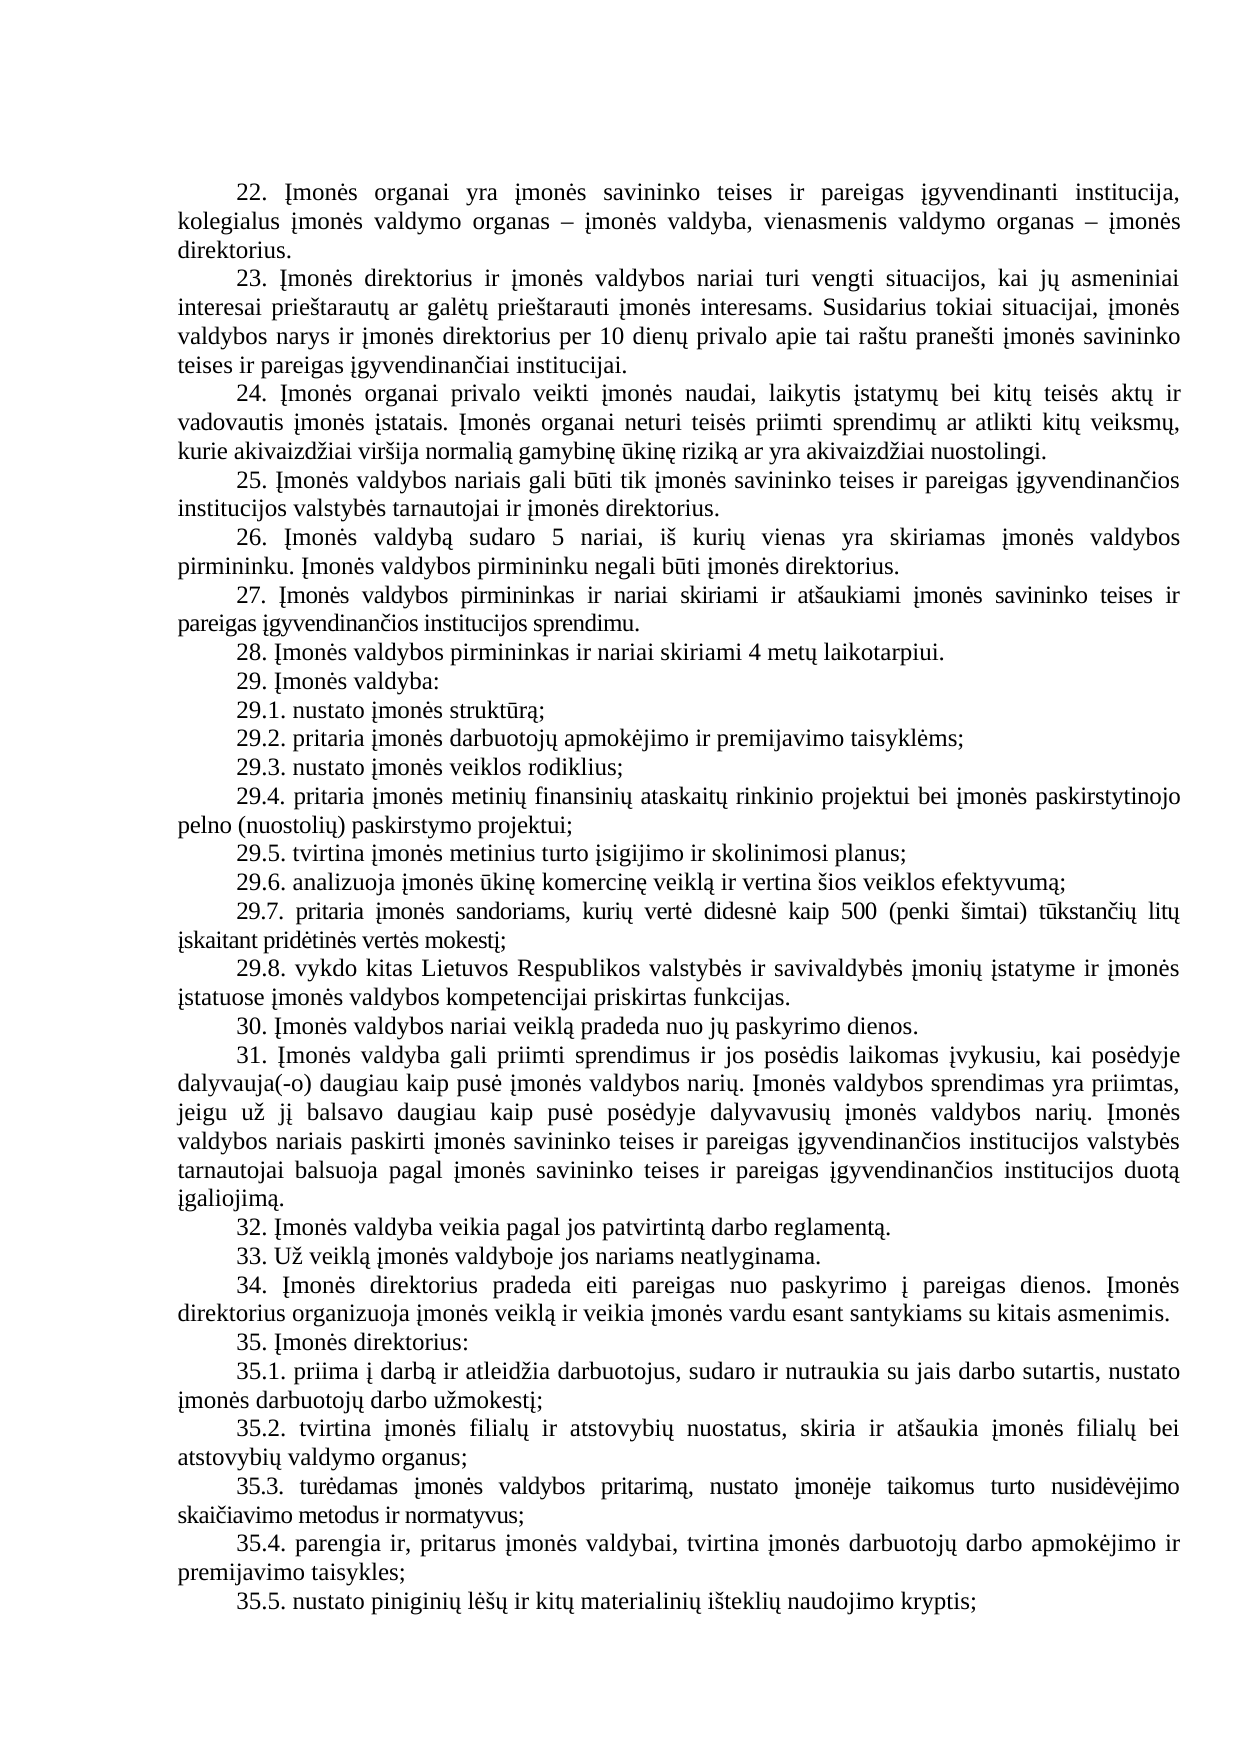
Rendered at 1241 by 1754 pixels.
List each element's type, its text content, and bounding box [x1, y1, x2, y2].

text 30. Įmonės valdybos nariai veiklą pradeda nuo jų paskyrimo dienos. [177, 1011, 1181, 1040]
text 35.1. priima į darbą ir atleidžia darbuotojus, sudaro ir nutraukia su jais darbo sutartis, nustato įmonės darbuotojų darbo užmokestį; [177, 1356, 1181, 1413]
text 26. Įmonės valdybą sudaro 5 nariai, iš kurių vienas yra skiriamas įmonės valdybos pirmininku. Įmonės valdybos pirmininku negali būti įmonės direktorius. [177, 522, 1181, 580]
text 29.6. analizuoja įmonės ūkinę komercinę veiklą ir vertina šios veiklos efektyvumą; [177, 867, 1181, 896]
text 23. Įmonės direktorius ir įmonės valdybos nariai turi vengti situacijos, kai jų asmeniniai interesai prieštarautų ar galėtų prieštarauti įmonės interesams. Susidarius tokiai situacijai, įmonės valdybos narys ir įmonės direktorius per 10 dienų privalo apie tai raštu pranešti įmonės savininko teises ir pareigas įgyvendinančiai institucijai. [177, 263, 1181, 378]
text 33. Už veiklą įmonės valdyboje jos nariams neatlyginama. [177, 1241, 1181, 1270]
text 32. Įmonės valdyba veikia pagal jos patvirtintą darbo reglamentą. [177, 1212, 1181, 1241]
text 29. Įmonės valdyba: [177, 666, 1181, 695]
text 34. Įmonės direktorius pradeda eiti pareigas nuo paskyrimo į pareigas dienos. Įmonės direktorius organizuoja įmonės veiklą ir veikia įmonės vardu esant santykiams su kitais asmenimis. [177, 1270, 1181, 1327]
text 28. Įmonės valdybos pirmininkas ir nariai skiriami 4 metų laikotarpiui. [177, 637, 1181, 666]
text 29.1. nustato įmonės struktūrą; [177, 695, 1181, 723]
text 29.7. pritaria įmonės sandoriams, kurių vertė didesnė kaip 500 (penki šimtai) tūkstančių litų įskaitant pridėtinės vertės mokestį; [177, 896, 1181, 953]
text 29.4. pritaria įmonės metinių finansinių ataskaitų rinkinio projektui bei įmonės paskirstytinojo pelno (nuostolių) paskirstymo projektui; [177, 781, 1181, 838]
text 29.5. tvirtina įmonės metinius turto įsigijimo ir skolinimosi planus; [177, 838, 1181, 867]
text 24. Įmonės organai privalo veikti įmonės naudai, laikytis įstatymų bei kitų teisės aktų ir vadovautis įmonės įstatais. Įmonės organai neturi teisės priimti sprendimų ar atlikti kitų veiksmų, kurie akivaizdžiai viršija normalią gamybinę ūkinę riziką ar yra akivaizdžiai nuostolingi. [177, 378, 1181, 465]
text 31. Įmonės valdyba gali priimti sprendimus ir jos posėdis laikomas įvykusiu, kai posėdyje dalyvauja(-o) daugiau kaip pusė įmonės valdybos narių. Įmonės valdybos sprendimas yra priimtas, jeigu už jį balsavo daugiau kaip pusė posėdyje dalyvavusių įmonės valdybos narių. Įmonės valdybos nariais paskirti įmonės savininko teises ir pareigas įgyvendinančios institucijos valstybės tarnautojai balsuoja pagal įmonės savininko teises ir pareigas įgyvendinančios institucijos duotą įgaliojimą. [177, 1040, 1181, 1212]
text 22. Įmonės organai yra įmonės savininko teises ir pareigas įgyvendinanti institucija, kolegialus įmonės valdymo organas – įmonės valdyba, vienasmenis valdymo organas – įmonės direktorius. [177, 177, 1181, 263]
text 29.8. vykdo kitas Lietuvos Respublikos valstybės ir savivaldybės įmonių įstatyme ir įmonės įstatuose įmonės valdybos kompetencijai priskirtas funkcijas. [177, 953, 1181, 1011]
text 29.2. pritaria įmonės darbuotojų apmokėjimo ir premijavimo taisyklėms; [177, 723, 1181, 752]
text 25. Įmonės valdybos nariais gali būti tik įmonės savininko teises ir pareigas įgyvendinančios institucijos valstybės tarnautojai ir įmonės direktorius. [177, 465, 1181, 522]
text 27. Įmonės valdybos pirmininkas ir nariai skiriami ir atšaukiami įmonės savininko teises ir pareigas įgyvendinančios institucijos sprendimu. [177, 580, 1181, 637]
text 35. Įmonės direktorius: [177, 1327, 1181, 1356]
text 35.3. turėdamas įmonės valdybos pritarimą, nustato įmonėje taikomus turto nusidėvėjimo skaičiavimo metodus ir normatyvus; [177, 1471, 1181, 1528]
text 35.4. parengia ir, pritarus įmonės valdybai, tvirtina įmonės darbuotojų darbo apmokėjimo ir premijavimo taisykles; [177, 1528, 1181, 1586]
text 29.3. nustato įmonės veiklos rodiklius; [177, 752, 1181, 781]
text 35.5. nustato piniginių lėšų ir kitų materialinių išteklių naudojimo kryptis; [177, 1586, 1181, 1615]
text 35.2. tvirtina įmonės filialų ir atstovybių nuostatus, skiria ir atšaukia įmonės filialų bei atstovybių valdymo organus; [177, 1413, 1181, 1471]
